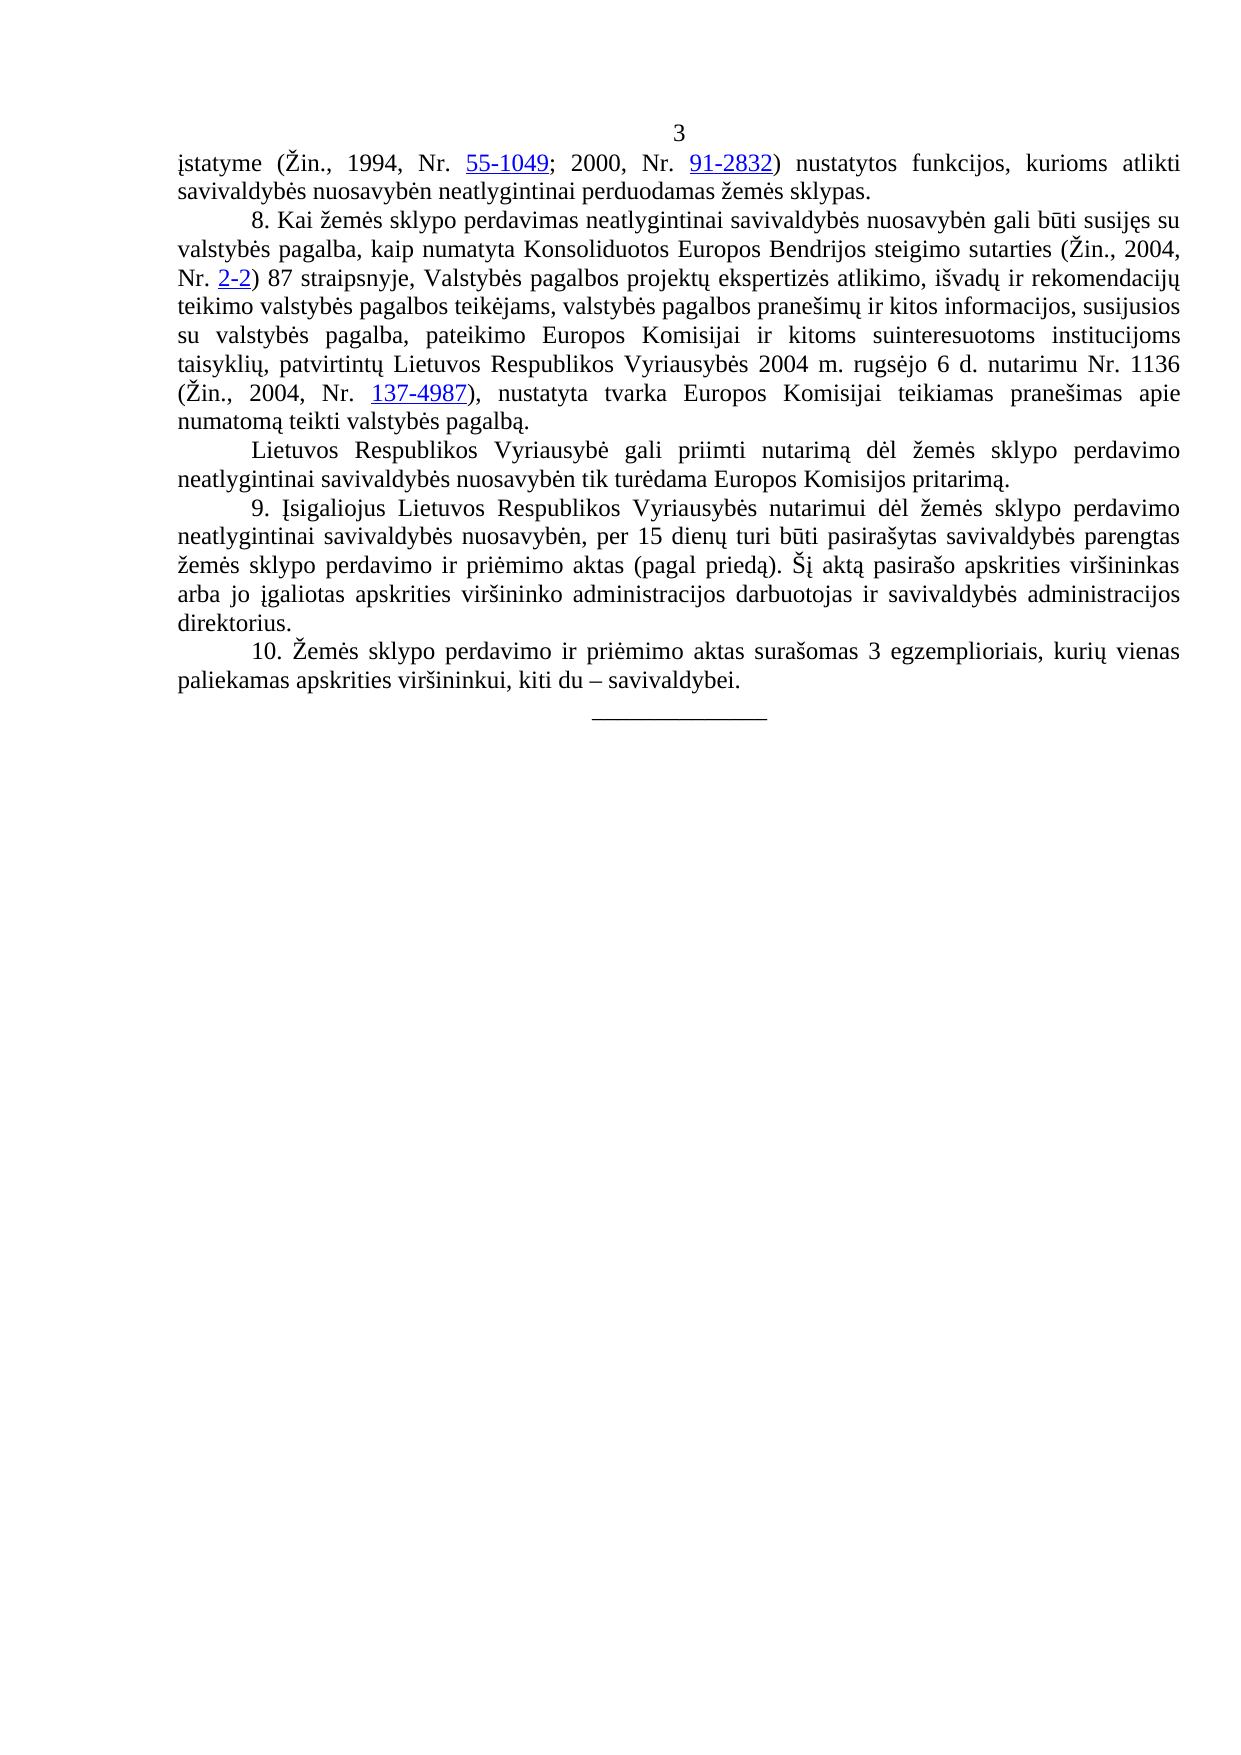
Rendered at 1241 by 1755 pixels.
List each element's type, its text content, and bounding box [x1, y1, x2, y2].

text 10. Žemės sklypo perdavimo ir priėmimo aktas surašomas 3 egzemplioriais, kurių vienas paliekamas apskrities viršininkui, kiti du – savivaldybei. [177, 636, 1181, 694]
text ______________ [177, 694, 1181, 723]
text 8. Kai žemės sklypo perdavimas neatlygintinai savivaldybės nuosavybėn gali būti susijęs su valstybės pagalba, kaip numatyta Konsoliduotos Europos Bendrijos steigimo sutarties (Žin., 2004, Nr. 2-2) 87 straipsnyje, Valstybės pagalbos projektų ekspertizės atlikimo, išvadų ir rekomendacijų teikimo valstybės pagalbos teikėjams, valstybės pagalbos pranešimų ir kitos informacijos, susijusios su valstybės pagalba, pateikimo Europos Komisijai ir kitoms suinteresuotoms institucijoms taisyklių, patvirtintų Lietuvos Respublikos Vyriausybės 2004 m. rugsėjo 6 d. nutarimu Nr. 1136 (Žin., 2004, Nr. 137-4987), nustatyta tvarka Europos Komisijai teikiamas pranešimas apie numatomą teikti valstybės pagalbą. [177, 205, 1181, 435]
text 9. Įsigaliojus Lietuvos Respublikos Vyriausybės nutarimui dėl žemės sklypo perdavimo neatlygintinai savivaldybės nuosavybėn, per 15 dienų turi būti pasirašytas savivaldybės parengtas žemės sklypo perdavimo ir priėmimo aktas (pagal priedą). Šį aktą pasirašo apskrities viršininkas arba jo įgaliotas apskrities viršininko administracijos darbuotojas ir savivaldybės administracijos direktorius. [177, 493, 1181, 636]
text įstatyme (Žin., 1994, Nr. 55-1049; 2000, Nr. 91-2832) nustatytos funkcijos, kurioms atlikti savivaldybės nuosavybėn neatlygintinai perduodamas žemės sklypas. [177, 148, 1181, 205]
text Lietuvos Respublikos Vyriausybė gali priimti nutarimą dėl žemės sklypo perdavimo neatlygintinai savivaldybės nuosavybėn tik turėdama Europos Komisijos pritarimą. [177, 435, 1181, 493]
